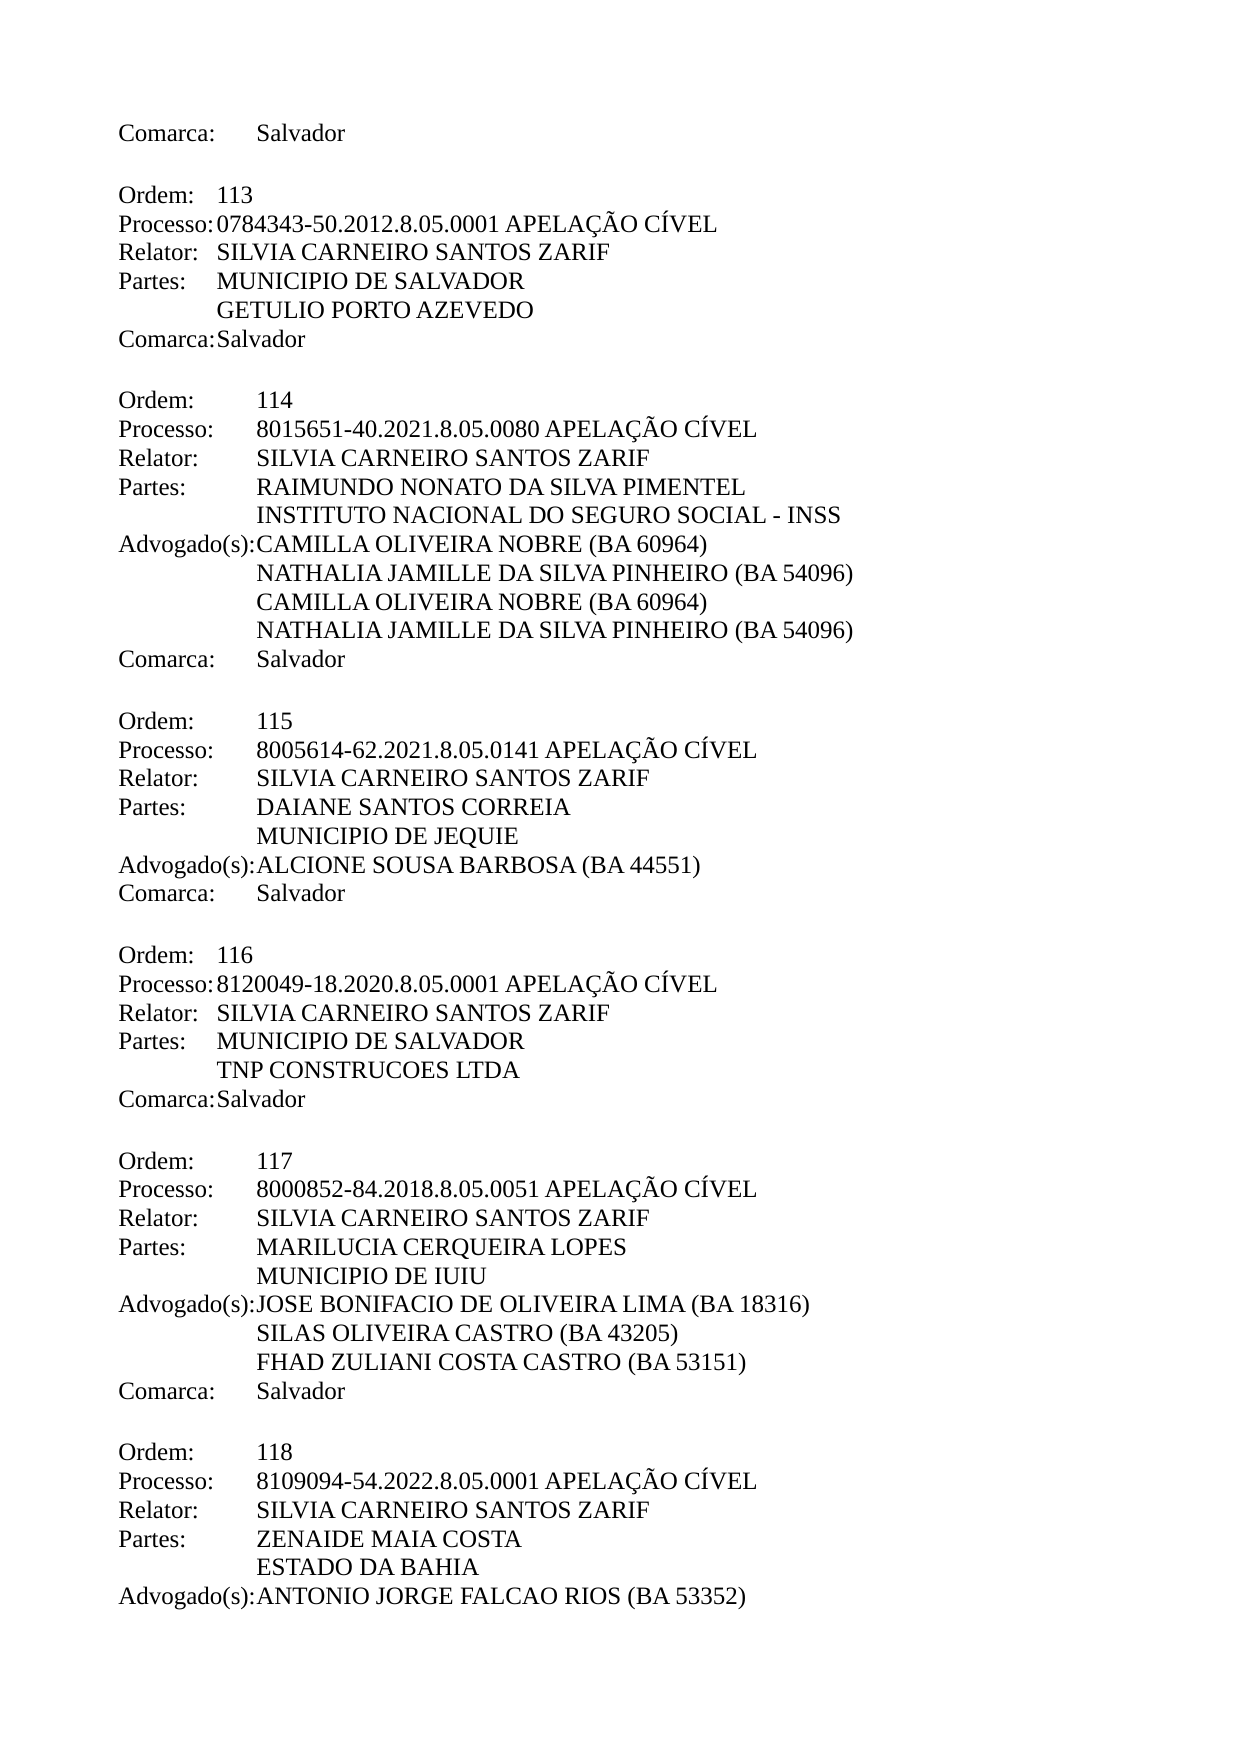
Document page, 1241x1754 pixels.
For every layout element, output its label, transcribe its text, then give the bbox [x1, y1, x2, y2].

table_cell Relator: [118, 1203, 256, 1232]
table_cell Comarca: [118, 644, 256, 673]
table_cell 8015651-40.2021.8.05.0080 APELAÇÃO CÍVEL [256, 414, 862, 443]
table_cell SILAS OLIVEIRA CASTRO (BA 43205) [256, 1318, 817, 1347]
table_cell Comarca: [118, 1084, 216, 1113]
table_cell Processo: [118, 735, 256, 763]
table_cell Comarca: [118, 118, 256, 147]
table_cell 8109094-54.2022.8.05.0001 APELAÇÃO CÍVEL [256, 1466, 761, 1495]
table_cell Comarca: [118, 1376, 256, 1404]
table_header 117 [256, 1146, 817, 1174]
table_cell Processo: [118, 414, 256, 443]
table_cell [118, 1261, 256, 1289]
table_header Ordem: [118, 1438, 256, 1466]
table_cell INSTITUTO NACIONAL DO SEGURO SOCIAL - INSS [256, 500, 862, 529]
table_cell MUNICIPIO DE SALVADOR [216, 1026, 722, 1055]
table_cell 0784343-50.2012.8.05.0001 APELAÇÃO CÍVEL [216, 209, 722, 237]
table_header 115 [256, 706, 761, 735]
table_cell Partes: [118, 472, 256, 500]
table_cell Comarca: [118, 879, 256, 907]
table_cell Processo: [118, 1466, 256, 1495]
table_cell [118, 295, 216, 324]
table_cell Relator: [118, 443, 256, 472]
table_header 114 [256, 385, 862, 414]
table_header 118 [256, 1438, 761, 1466]
table_header Ordem: [118, 180, 216, 209]
table_cell Advogado(s): [118, 1290, 256, 1318]
table_header Ordem: [118, 706, 256, 735]
table_cell Processo: [118, 209, 216, 237]
table_header Ordem: [118, 1146, 256, 1174]
table_cell NATHALIA JAMILLE DA SILVA PINHEIRO (BA 54096) [256, 558, 862, 587]
table_cell Relator: [118, 998, 216, 1026]
table_cell Salvador [216, 324, 722, 352]
table_cell Salvador [256, 1376, 817, 1404]
table_cell Advogado(s): [118, 850, 256, 878]
table_cell Relator: [118, 238, 216, 266]
table_cell 8000852-84.2018.8.05.0051 APELAÇÃO CÍVEL [256, 1175, 817, 1203]
table_cell Partes: [118, 1232, 256, 1261]
table_cell SILVIA CARNEIRO SANTOS ZARIF [256, 764, 761, 792]
table_cell MUNICIPIO DE SALVADOR [216, 266, 722, 295]
table_cell [118, 500, 256, 529]
table_cell [118, 615, 256, 644]
table_cell Salvador [216, 1084, 722, 1113]
table_cell [118, 821, 256, 850]
table_cell Processo: [118, 969, 216, 998]
table_cell ZENAIDE MAIA COSTA [256, 1524, 761, 1552]
table_cell TNP CONSTRUCOES LTDA [216, 1055, 722, 1084]
table_cell SILVIA CARNEIRO SANTOS ZARIF [256, 443, 862, 472]
table_cell JOSE BONIFACIO DE OLIVEIRA LIMA (BA 18316) [256, 1290, 817, 1318]
table_cell Partes: [118, 266, 216, 295]
table_cell ESTADO DA BAHIA [256, 1553, 761, 1581]
table_cell CAMILLA OLIVEIRA NOBRE (BA 60964) [256, 529, 862, 558]
table_cell ANTONIO JORGE FALCAO RIOS (BA 53352) [256, 1581, 761, 1610]
table_header 113 [216, 180, 722, 209]
table_cell 8005614-62.2021.8.05.0141 APELAÇÃO CÍVEL [256, 735, 761, 763]
table_cell FHAD ZULIANI COSTA CASTRO (BA 53151) [256, 1347, 817, 1376]
table_cell Partes: [118, 792, 256, 821]
table_cell Advogado(s): [118, 529, 256, 558]
table_cell Advogado(s): [118, 1581, 256, 1610]
table_cell RAIMUNDO NONATO DA SILVA PIMENTEL [256, 472, 862, 500]
table_cell [118, 1055, 216, 1084]
table_cell [118, 558, 256, 587]
table_cell [118, 1553, 256, 1581]
table_cell CAMILLA OLIVEIRA NOBRE (BA 60964) [256, 587, 862, 615]
table_cell Processo: [118, 1175, 256, 1203]
table_cell 8120049-18.2020.8.05.0001 APELAÇÃO CÍVEL [216, 969, 722, 998]
table_cell NATHALIA JAMILLE DA SILVA PINHEIRO (BA 54096) [256, 615, 862, 644]
table_cell Comarca: [118, 324, 216, 352]
table_cell MUNICIPIO DE IUIU [256, 1261, 817, 1289]
table_cell MARILUCIA CERQUEIRA LOPES [256, 1232, 817, 1261]
table_cell Salvador [256, 644, 862, 673]
table_cell SILVIA CARNEIRO SANTOS ZARIF [216, 238, 722, 266]
table_cell Salvador [256, 118, 760, 147]
table_cell Partes: [118, 1026, 216, 1055]
table_cell MUNICIPIO DE JEQUIE [256, 821, 761, 850]
table_cell [118, 1347, 256, 1376]
table_cell ALCIONE SOUSA BARBOSA (BA 44551) [256, 850, 761, 878]
table_header Ordem: [118, 385, 256, 414]
table_cell Relator: [118, 1495, 256, 1524]
table_cell GETULIO PORTO AZEVEDO [216, 295, 722, 324]
table_cell SILVIA CARNEIRO SANTOS ZARIF [256, 1495, 761, 1524]
table_cell Relator: [118, 764, 256, 792]
table_cell [118, 1318, 256, 1347]
table_cell SILVIA CARNEIRO SANTOS ZARIF [256, 1203, 817, 1232]
table_cell Partes: [118, 1524, 256, 1552]
table_cell [118, 587, 256, 615]
table_cell DAIANE SANTOS CORREIA [256, 792, 761, 821]
table_cell Salvador [256, 879, 761, 907]
table_header 116 [216, 940, 722, 969]
table_cell SILVIA CARNEIRO SANTOS ZARIF [216, 998, 722, 1026]
table_header Ordem: [118, 940, 216, 969]
